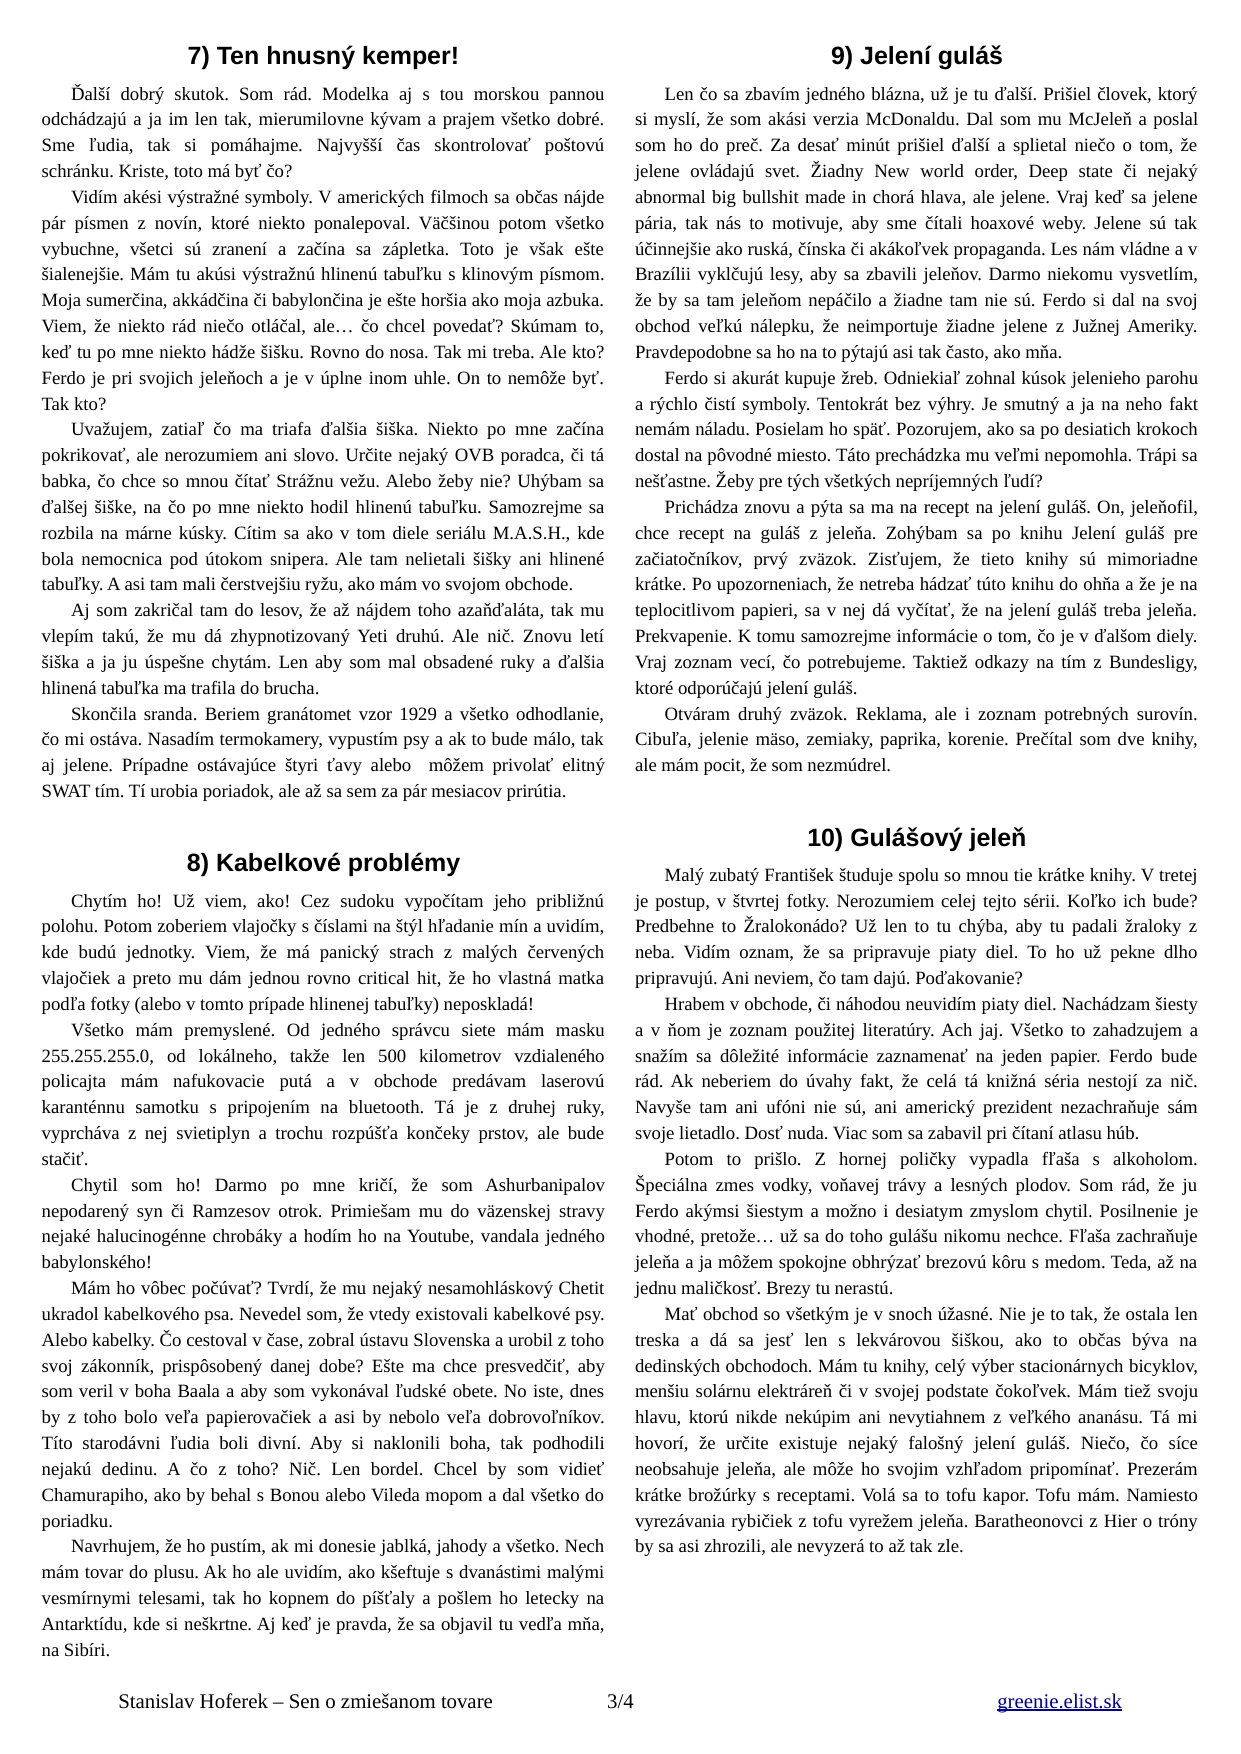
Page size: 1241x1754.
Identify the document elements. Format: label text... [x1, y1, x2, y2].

text Aj som zakričal tam do lesov, že až nájdem toho azaňďaláta, tak mu vlepím takú, že mu dá zhypnotizovaný Yeti druhú. Ale nič. Znovu letí šiška a ja ju úspešne chytám. Len aby som mal obsadené ruky a ďalšia hlinená tabuľka ma trafila do brucha. [41, 599, 605, 698]
subtitle 9) Jelení guláš [635, 41, 1199, 70]
text Mám ho vôbec počúvať? Tvrdí, že mu nejaký nesamohláskový Chetit ukradol kabelkového psa. Nevedel som, že vtedy existovali kabelkové psy. Alebo kabelky. Čo cestoval v čase, zobral ústavu Slovenska a urobil z toho svoj zákonník, prispôsobený danej dobe? Ešte ma chce presvedčiť, aby som veril v boha Baala a aby som vykonával ľudské obete. No iste, dnes by z toho bolo veľa papierovačiek a asi by nebolo veľa dobrovoľníkov. Títo starodávni ľudia boli divní. Aby si naklonili boha, tak podhodili nejakú dedinu. A čo z toho? Nič. Len bordel. Chcel by som vidieť Chamurapiho, ako by behal s Bonou alebo Vileda mopom a dal všetko do poriadku. [41, 1277, 605, 1531]
text Vidím akési výstražné symboly. V amerických filmoch sa občas nájde pár písmen z novín, ktoré niekto ponalepoval. Väčšinou potom všetko vybuchne, všetci sú zranení a začína sa zápletka. Toto je však ešte šialenejšie. Mám tu akúsi výstražnú hlinenú tabuľku s klinovým písmom. Moja sumerčina, akkádčina či babylončina je ešte horšia ako moja azbuka. Viem, že niekto rád niečo otláčal, ale… čo chcel povedať? Skúmam to, keď tu po mne niekto hádže šišku. Rovno do nosa. Tak mi treba. Ale kto? Ferdo je pri svojich jeleňoch a je v úplne inom uhle. On to nemôže byť. Tak kto? [41, 186, 605, 414]
text Chytil som ho! Darmo po mne kričí, že som Ashurbanipalov nepodarený syn či Ramzesov otrok. Primiešam mu do väzenskej stravy nejaké halucinogénne chrobáky a hodím ho na Youtube, vandala jedného babylonského! [41, 1174, 605, 1273]
text Otváram druhý zväzok. Reklama, ale i zoznam potrebných surovín. Cibuľa, jelenie mäso, zemiaky, paprika, korenie. Prečítal som dve knihy, ale mám pocit, že som nezmúdrel. [635, 702, 1199, 776]
subtitle 7) Ten hnusný kemper! [41, 41, 605, 70]
text Všetko mám premyslené. Od jedného správcu siete mám masku 255.255.255.0, od lokálneho, takže len 500 kilometrov vzdialeného policajta mám nafukovacie putá a v obchode predávam laserovú karanténnu samotku s pripojením na bluetooth. Tá je z druhej ruky, vyprcháva z nej svietiplyn a trochu rozpúšťa končeky prstov, ale bude stačiť. [41, 1019, 605, 1169]
text Hrabem v obchode, či náhodou neuvidím piaty diel. Nachádzam šiesty a v ňom je zoznam použitej literatúry. Ach jaj. Všetko to zahadzujem a snažím sa dôležité informácie zaznamenať na jeden papier. Ferdo bude rád. Ak neberiem do úvahy fakt, že celá tá knižná séria nestojí za nič. Navyše tam ani ufóni nie sú, ani americký prezident nezachraňuje sám svoje lietadlo. Dosť nuda. Viac som sa zabavil pri čítaní atlasu húb. [635, 993, 1199, 1143]
text Uvažujem, zatiaľ čo ma triafa ďalšia šiška. Niekto po mne začína pokrikovať, ale nerozumiem ani slovo. Určite nejaký OVB poradca, či tá babka, čo chce so mnou čítať Strážnu vežu. Alebo žeby nie? Uhýbam sa ďalšej šiške, na čo po mne niekto hodil hlinenú tabuľku. Samozrejme sa rozbila na márne kúsky. Cítim sa ako v tom diele seriálu M.A.S.H., kde bola nemocnica pod útokom snipera. Ale tam nelietali šišky ani hlinené tabuľky. A asi tam mali čerstvejšiu ryžu, ako mám vo svojom obchode. [41, 418, 605, 595]
text Chytím ho! Už viem, ako! Cez sudoku vypočítam jeho približnú polohu. Potom zoberiem vlajočky s číslami na štýl hľadanie mín a uvidím, kde budú jednotky. Viem, že má panický strach z malých červených vlajočiek a preto mu dám jednou rovno critical hit, že ho vlastná matka podľa fotky (alebo v tomto prípade hlinenej tabuľky) neposkladá! [41, 889, 605, 1014]
text Prichádza znovu a pýta sa ma na recept na jelení guláš. On, jeleňofil, chce recept na guláš z jeleňa. Zohýbam sa po knihu Jelení guláš pre začiatočníkov, prvý zväzok. Zisťujem, že tieto knihy sú mimoriadne krátke. Po upozorneniach, že netreba hádzať túto knihu do ohňa a že je na teplocitlivom papieri, sa v nej dá vyčítať, že na jelení guláš treba jeleňa. Prekvapenie. K tomu samozrejme informácie o tom, čo je v ďalšom diely. Vraj zoznam vecí, čo potrebujeme. Taktiež odkazy na tím z Bundesligy, ktoré odporúčajú jelení guláš. [635, 496, 1199, 698]
text Ferdo si akurát kupuje žreb. Odniekiaľ zohnal kúsok jelenieho parohu a rýchlo čistí symboly. Tentokrát bez výhry. Je smutný a ja na neho fakt nemám náladu. Posielam ho späť. Pozorujem, ako sa po desiatich krokoch dostal na pôvodné miesto. Táto prechádzka mu veľmi nepomohla. Trápi sa nešťastne. Žeby pre tých všetkých nepríjemných ľudí? [635, 367, 1199, 492]
text Skončila sranda. Beriem granátomet vzor 1929 a všetko odhodlanie, čo mi ostáva. Nasadím termokamery, vypustím psy a ak to bude málo, tak aj jelene. Prípadne ostávajúce štyri ťavy alebo môžem privolať elitný SWAT tím. Tí urobia poriadok, ale až sa sem za pár mesiacov prirútia. [41, 702, 605, 802]
text Potom to prišlo. Z hornej poličky vypadla fľaša s alkoholom. Špeciálna zmes vodky, voňavej trávy a lesných plodov. Som rád, že ju Ferdo akýmsi šiestym a možno i desiatym zmyslom chytil. Posilnenie je vhodné, pretože… už sa do toho gulášu nikomu nechce. Fľaša zachraňuje jeleňa a ja môžem spokojne obhrýzať brezovú kôru s medom. Teda, až na jednu maličkosť. Brezy tu nerastú. [635, 1148, 1199, 1298]
text Malý zubatý František študuje spolu so mnou tie krátke knihy. V tretej je postup, v štvrtej fotky. Nerozumiem celej tejto sérii. Koľko ich bude? Predbehne to Žralokonádo? Už len to tu chýba, aby tu padali žraloky z neba. Vidím oznam, že sa pripravuje piaty diel. To ho už pekne dlho pripravujú. Ani neviem, čo tam dajú. Poďakovanie? [635, 864, 1199, 988]
text Mať obchod so všetkým je v snoch úžasné. Nie je to tak, že ostala len treska a dá sa jesť len s lekvárovou šiškou, ako to občas býva na dedinských obchodoch. Mám tu knihy, celý výber stacionárnych bicyklov, menšiu solárnu elektráreň či v svojej podstate čokoľvek. Mám tiež svoju hlavu, ktorú nikde nekúpim ani nevytiahnem z veľkého ananásu. Tá mi hovorí, že určite existuje nejaký falošný jelení guláš. Niečo, čo síce neobsahuje jeleňa, ale môže ho svojim vzhľadom pripomínať. Prezerám krátke brožúrky s receptami. Volá sa to tofu kapor. Tofu mám. Namiesto vyrezávania rybičiek z tofu vyrežem jeleňa. Baratheonovci z Hier o tróny by sa asi zhrozili, ale nevyzerá to až tak zle. [635, 1303, 1199, 1557]
subtitle 8) Kabelkové problémy [41, 848, 605, 877]
text Navrhujem, že ho pustím, ak mi donesie jablká, jahody a všetko. Nech mám tovar do plusu. Ak ho ale uvidím, ako kšeftuje s dvanástimi malými vesmírnymi telesami, tak ho kopnem do píšťaly a pošlem ho letecky na Antarktídu, kde si neškrtne. Aj keď je pravda, že sa objavil tu vedľa mňa, na Sibíri. [41, 1535, 605, 1660]
text Ďalší dobrý skutok. Som rád. Modelka aj s tou morskou pannou odchádzajú a ja im len tak, mierumilovne kývam a prajem všetko dobré. Sme ľudia, tak si pomáhajme. Najvyšší čas skontrolovať poštovú schránku. Kriste, toto má byť čo? [41, 82, 605, 182]
text Len čo sa zbavím jedného blázna, už je tu ďalší. Prišiel človek, ktorý si myslí, že som akási verzia McDonaldu. Dal som mu McJeleň a poslal som ho do preč. Za desať minút prišiel ďalší a splietal niečo o tom, že jelene ovládajú svet. Žiadny New world order, Deep state či nejaký abnormal big bullshit made in chorá hlava, ale jelene. Vraj keď sa jelene pária, tak nás to motivuje, aby sme čítali hoaxové weby. Jelene sú tak účinnejšie ako ruská, čínska či akákoľvek propaganda. Les nám vládne a v Brazílii vyklčujú lesy, aby sa zbavili jeleňov. Darmo niekomu vysvetlím, že by sa tam jeleňom nepáčilo a žiadne tam nie sú. Ferdo si dal na svoj obchod veľkú nálepku, že neimportuje žiadne jelene z Južnej Ameriky. Pravdepodobne sa ho na to pýtajú asi tak často, ako mňa. [635, 82, 1199, 362]
subtitle 10) Gulášový jeleň [635, 822, 1199, 851]
